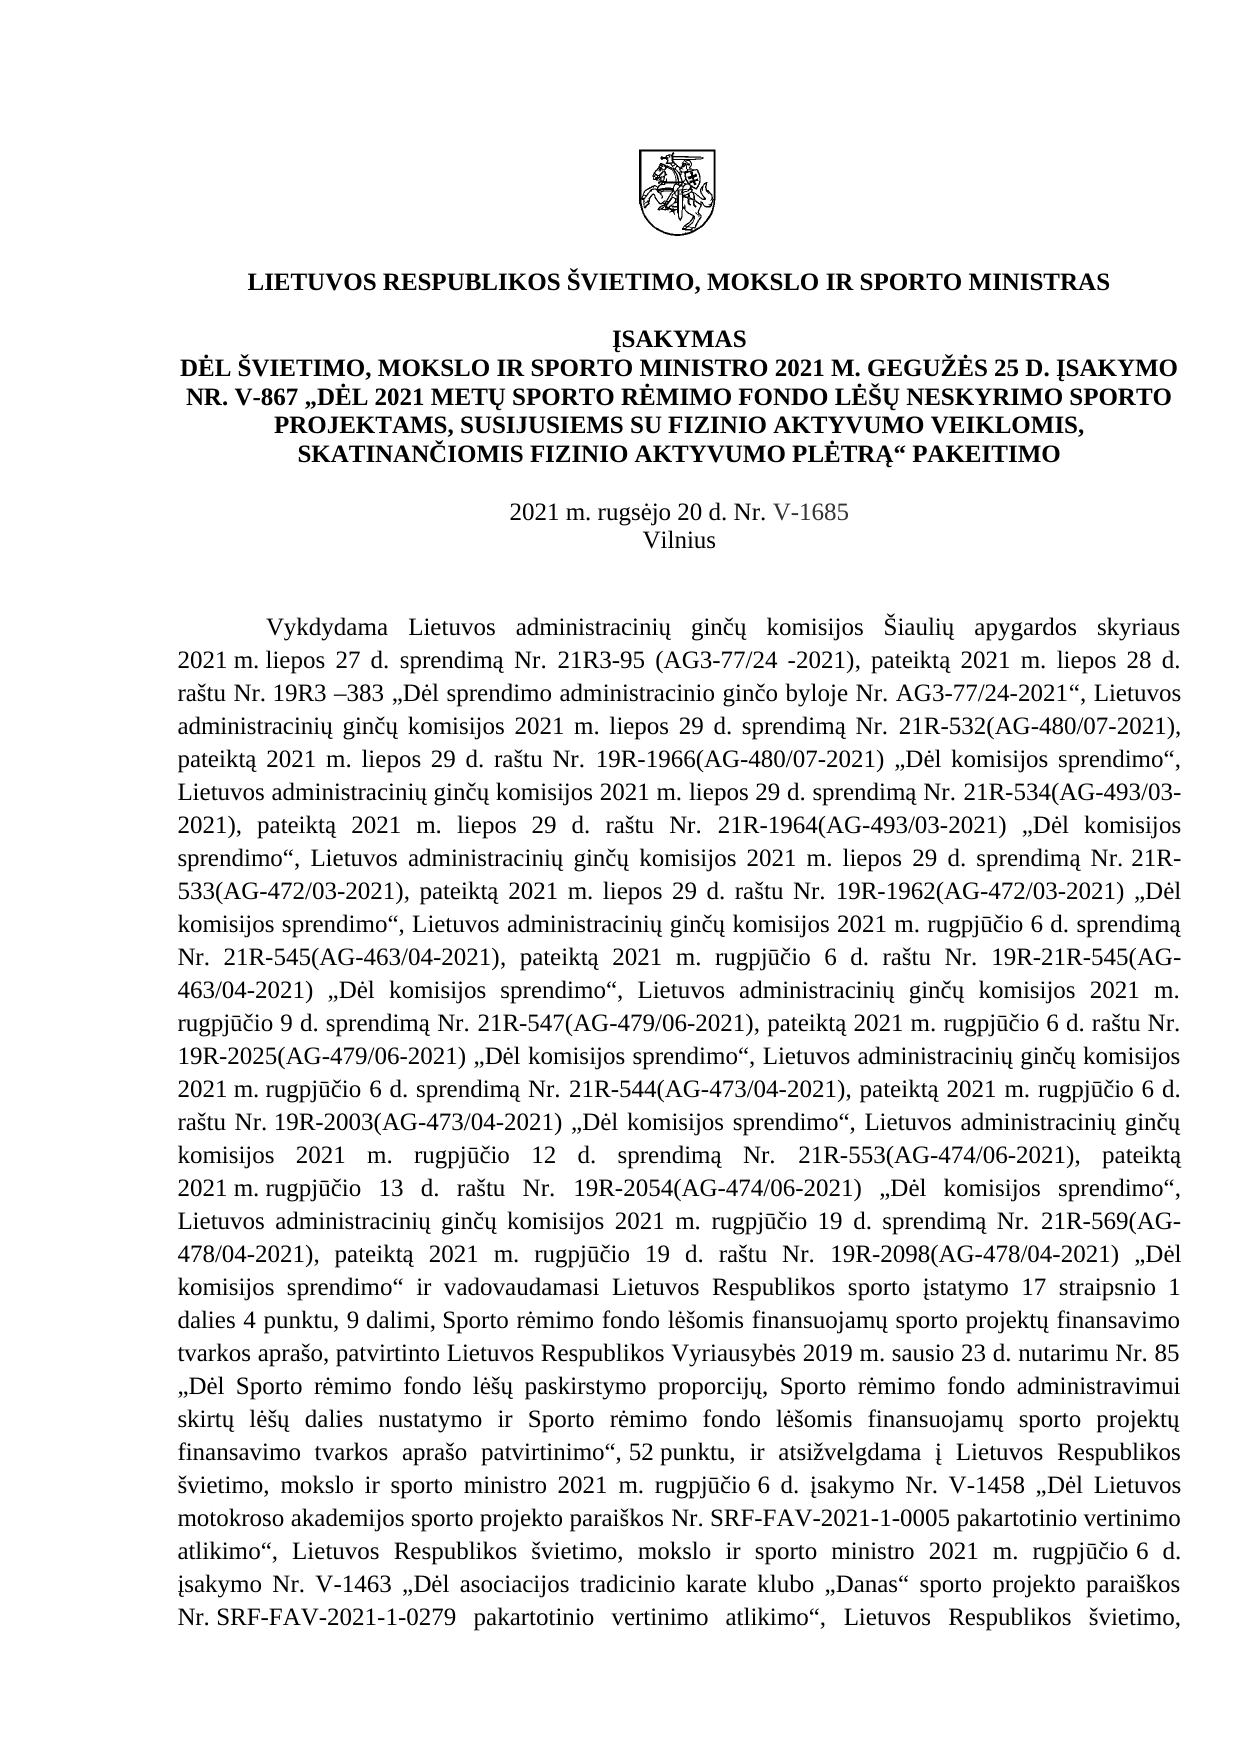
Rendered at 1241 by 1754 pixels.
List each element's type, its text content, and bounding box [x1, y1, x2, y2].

text ĮSAKYMAS [177, 324, 1181, 353]
text Vykdydama Lietuvos administracinių ginčų komisijos Šiaulių apygardos skyriaus 2021 m. liepos 27 d. sprendimą Nr. 21R3-95 (AG3-77/24 -2021), pateiktą 2021 m. liepos 28 d. raštu Nr. 19R3 –383 „Dėl sprendimo administracinio ginčo byloje Nr. AG3-77/24-2021“, Lietuvos administracinių ginčų komisijos 2021 m. liepos 29 d. sprendimą Nr. 21R-532(AG-480/07-2021), pateiktą 2021 m. liepos 29 d. raštu Nr. 19R-1966(AG-480/07-2021) „Dėl komisijos sprendimo“, Lietuvos administracinių ginčų komisijos 2021 m. liepos 29 d. sprendimą Nr. 21R-534(AG-493/03-2021), pateiktą 2021 m. liepos 29 d. raštu Nr. 21R-1964(AG-493/03-2021) „Dėl komisijos sprendimo“, Lietuvos administracinių ginčų komisijos 2021 m. liepos 29 d. sprendimą Nr. 21R-533(AG-472/03-2021), pateiktą 2021 m. liepos 29 d. raštu Nr. 19R-1962(AG-472/03-2021) „Dėl komisijos sprendimo“, Lietuvos administracinių ginčų komisijos 2021 m. rugpjūčio 6 d. sprendimą Nr. 21R-545(AG-463/04-2021), pateiktą 2021 m. rugpjūčio 6 d. raštu Nr. 19R-21R-545(AG-463/04-2021) „Dėl komisijos sprendimo“, Lietuvos administracinių ginčų komisijos 2021 m. rugpjūčio 9 d. sprendimą Nr. 21R-547(AG-479/06-2021), pateiktą 2021 m. rugpjūčio 6 d. raštu Nr. 19R-2025(AG-479/06-2021) „Dėl komisijos sprendimo“, Lietuvos administracinių ginčų komisijos 2021 m. rugpjūčio 6 d. sprendimą Nr. 21R-544(AG-473/04-2021), pateiktą 2021 m. rugpjūčio 6 d. raštu Nr. 19R-2003(AG-473/04-2021) „Dėl komisijos sprendimo“, Lietuvos administracinių ginčų komisijos 2021 m. rugpjūčio 12 d. sprendimą Nr. 21R-553(AG-474/06-2021), pateiktą 2021 m. rugpjūčio 13 d. raštu Nr. 19R-2054(AG-474/06-2021) „Dėl komisijos sprendimo“, Lietuvos administracinių ginčų komisijos 2021 m. rugpjūčio 19 d. sprendimą Nr. 21R-569(AG-478/04-2021), pateiktą 2021 m. rugpjūčio 19 d. raštu Nr. 19R-2098(AG-478/04-2021) „Dėl komisijos sprendimo“ ir vadovaudamasi Lietuvos Respublikos sporto įstatymo 17 straipsnio 1 dalies 4 punktu, 9 dalimi, Sporto rėmimo fondo lėšomis finansuojamų sporto projektų finansavimo tvarkos aprašo, patvirtinto Lietuvos Respublikos Vyriausybės 2019 m. sausio 23 d. nutarimu Nr. 85 „Dėl Sporto rėmimo fondo lėšų paskirstymo proporcijų, Sporto rėmimo fondo administravimui skirtų lėšų dalies nustatymo ir Sporto rėmimo fondo lėšomis finansuojamų sporto projektų finansavimo tvarkos aprašo patvirtinimo“, 52 punktu, ir atsižvelgdama į Lietuvos Respublikos švietimo, mokslo ir sporto ministro 2021 m. rugpjūčio 6 d. įsakymo Nr. V-1458 „Dėl Lietuvos motokroso akademijos sporto projekto paraiškos Nr. SRF-FAV-2021-1-0005 pakartotinio vertinimo atlikimo“, Lietuvos Respublikos švietimo, mokslo ir sporto ministro 2021 m. rugpjūčio 6 d. įsakymo Nr. V-1463 „Dėl asociacijos tradicinio karate klubo „Danas“ sporto projekto paraiškos Nr. SRF-FAV-2021-1-0279 pakartotinio vertinimo atlikimo“, Lietuvos Respublikos švietimo, [177, 612, 1181, 1631]
text Vilnius [177, 526, 1181, 554]
text DĖL ŠVIETIMO, MOKSLO IR SPORTO MINISTRO 2021 M. GEGUŽĖS 25 D. ĮSAKYMO NR. V-867 „DĖL 2021 METŲ SPORTO RĖMIMO FONDO LĖŠŲ NESKYRIMO SPORTO PROJEKTAMS, SUSIJUSIEMS SU FIZINIO AKTYVUMO VEIKLOMIS, SKATINANČIOMIS FIZINIO AKTYVUMO PLĖTRĄ“ PAKEITIMO [177, 353, 1181, 468]
text 2021 m. rugsėjo 20 d. Nr. V-1685 [177, 497, 1181, 526]
text LIETUVOS RESPUBLIKOS ŠVIETIMO, MOKSLO IR SPORTO MINISTRAS [177, 267, 1181, 296]
